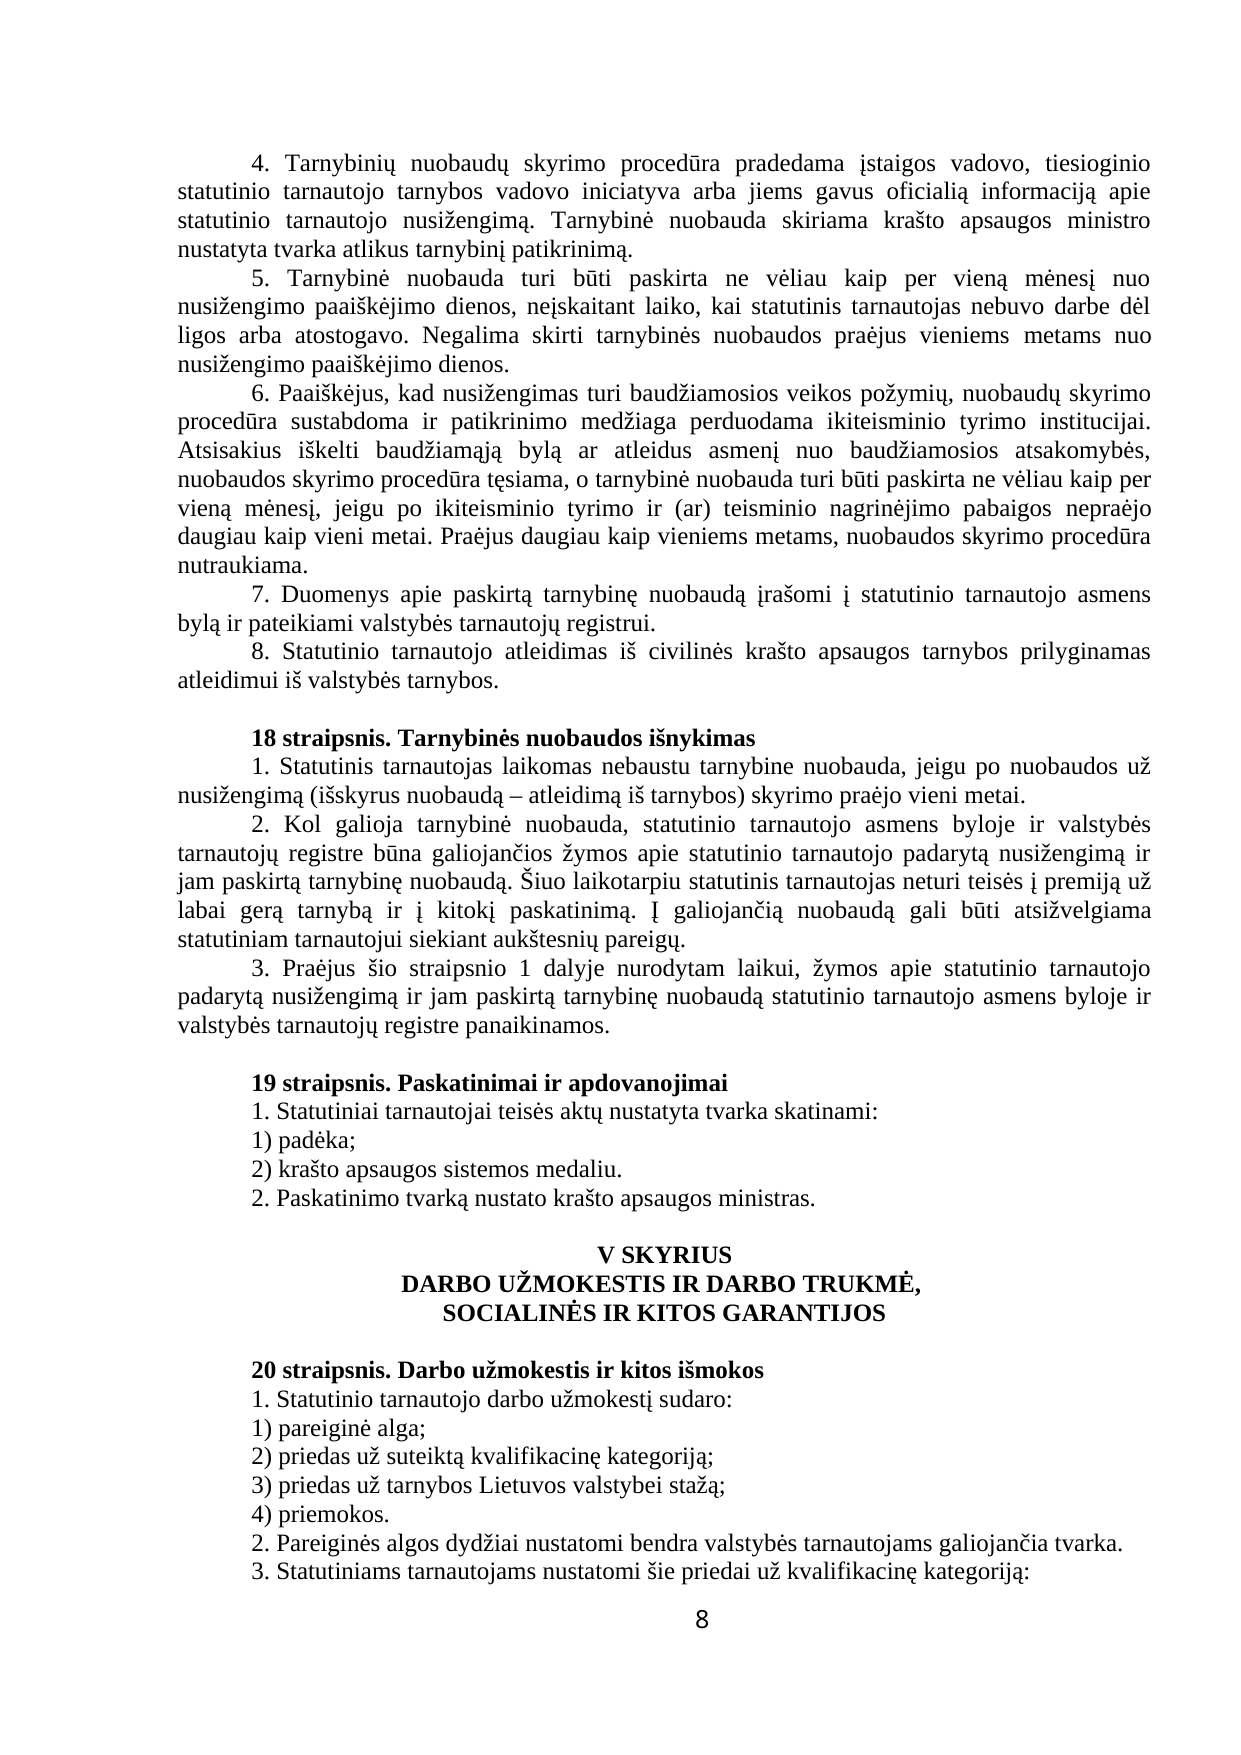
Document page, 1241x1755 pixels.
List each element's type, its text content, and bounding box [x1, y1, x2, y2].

text 2. Paskatinimo tvarką nustato krašto apsaugos ministras. [177, 1183, 1152, 1211]
text 3) priedas už tarnybos Lietuvos valstybei stažą; [177, 1470, 1152, 1499]
text 1) padėka; [177, 1125, 1152, 1154]
text 1. Statutinis tarnautojas laikomas nebaustu tarnybine nuobauda, jeigu po nuobaudos už nusižengimą (išskyrus nuobaudą – atleidimą iš tarnybos) skyrimo praėjo vieni metai. [177, 751, 1152, 809]
text 2. Pareiginės algos dydžiai nustatomi bendra valstybės tarnautojams galiojančia tvarka. [177, 1528, 1152, 1556]
text 4. Tarnybinių nuobaudų skyrimo procedūra pradedama įstaigos vadovo, tiesioginio statutinio tarnautojo tarnybos vadovo iniciatyva arba jiems gavus oficialią informaciją apie statutinio tarnautojo nusižengimą. Tarnybinė nuobauda skiriama krašto apsaugos ministro nustatyta tvarka atlikus tarnybinį patikrinimą. [177, 148, 1152, 263]
text 6. Paaiškėjus, kad nusižengimas turi baudžiamosios veikos požymių, nuobaudų skyrimo procedūra sustabdoma ir patikrinimo medžiaga perduodama ikiteisminio tyrimo institucijai. Atsisakius iškelti baudžiamąją bylą ar atleidus asmenį nuo baudžiamosios atsakomybės, nuobaudos skyrimo procedūra tęsiama, o tarnybinė nuobauda turi būti paskirta ne vėliau kaip per vieną mėnesį, jeigu po ikiteisminio tyrimo ir (ar) teisminio nagrinėjimo pabaigos nepraėjo daugiau kaip vieni metai. Praėjus daugiau kaip vieniems metams, nuobaudos skyrimo procedūra nutraukiama. [177, 378, 1152, 579]
text 1. Statutiniai tarnautojai teisės aktų nustatyta tvarka skatinami: [177, 1096, 1152, 1125]
text 1) pareiginė alga; [177, 1413, 1152, 1441]
text 4) priemokos. [177, 1499, 1152, 1528]
text 5. Tarnybinė nuobauda turi būti paskirta ne vėliau kaip per vieną mėnesį nuo nusižengimo paaiškėjimo dienos, neįskaitant laiko, kai statutinis tarnautojas nebuvo darbe dėl ligos arba atostogavo. Negalima skirti tarnybinės nuobaudos praėjus vieniems metams nuo nusižengimo paaiškėjimo dienos. [177, 263, 1152, 378]
text 18 straipsnis. Tarnybinės nuobaudos išnykimas [177, 723, 1152, 751]
text DARBO UŽMOKESTIS IR DARBO TRUKMĖ, SOCIALINĖS IR KITOS GARANTIJOS [177, 1269, 1152, 1326]
text 2. Kol galioja tarnybinė nuobauda, statutinio tarnautojo asmens byloje ir valstybės tarnautojų registre būna galiojančios žymos apie statutinio tarnautojo padarytą nusižengimą ir jam paskirtą tarnybinę nuobaudą. Šiuo laikotarpiu statutinis tarnautojas neturi teisės į premiją už labai gerą tarnybą ir į kitokį paskatinimą. Į galiojančią nuobaudą gali būti atsižvelgiama statutiniam tarnautojui siekiant aukštesnių pareigų. [177, 809, 1152, 953]
text V SKYRIUS [177, 1240, 1152, 1269]
text 7. Duomenys apie paskirtą tarnybinę nuobaudą įrašomi į statutinio tarnautojo asmens bylą ir pateikiami valstybės tarnautojų registrui. [177, 579, 1152, 636]
text 19 straipsnis. Paskatinimai ir apdovanojimai [177, 1068, 1152, 1096]
text 8. Statutinio tarnautojo atleidimas iš civilinės krašto apsaugos tarnybos prilyginamas atleidimui iš valstybės tarnybos. [177, 636, 1152, 694]
text 1. Statutinio tarnautojo darbo užmokestį sudaro: [177, 1384, 1152, 1413]
text 20 straipsnis. Darbo užmokestis ir kitos išmokos [177, 1355, 1152, 1384]
text 2) krašto apsaugos sistemos medaliu. [177, 1154, 1152, 1183]
text 2) priedas už suteiktą kvalifikacinę kategoriją; [177, 1441, 1152, 1470]
text 3. Praėjus šio straipsnio 1 dalyje nurodytam laikui, žymos apie statutinio tarnautojo padarytą nusižengimą ir jam paskirtą tarnybinę nuobaudą statutinio tarnautojo asmens byloje ir valstybės tarnautojų registre panaikinamos. [177, 953, 1152, 1039]
text 3. Statutiniams tarnautojams nustatomi šie priedai už kvalifikacinę kategoriją: [177, 1556, 1152, 1585]
